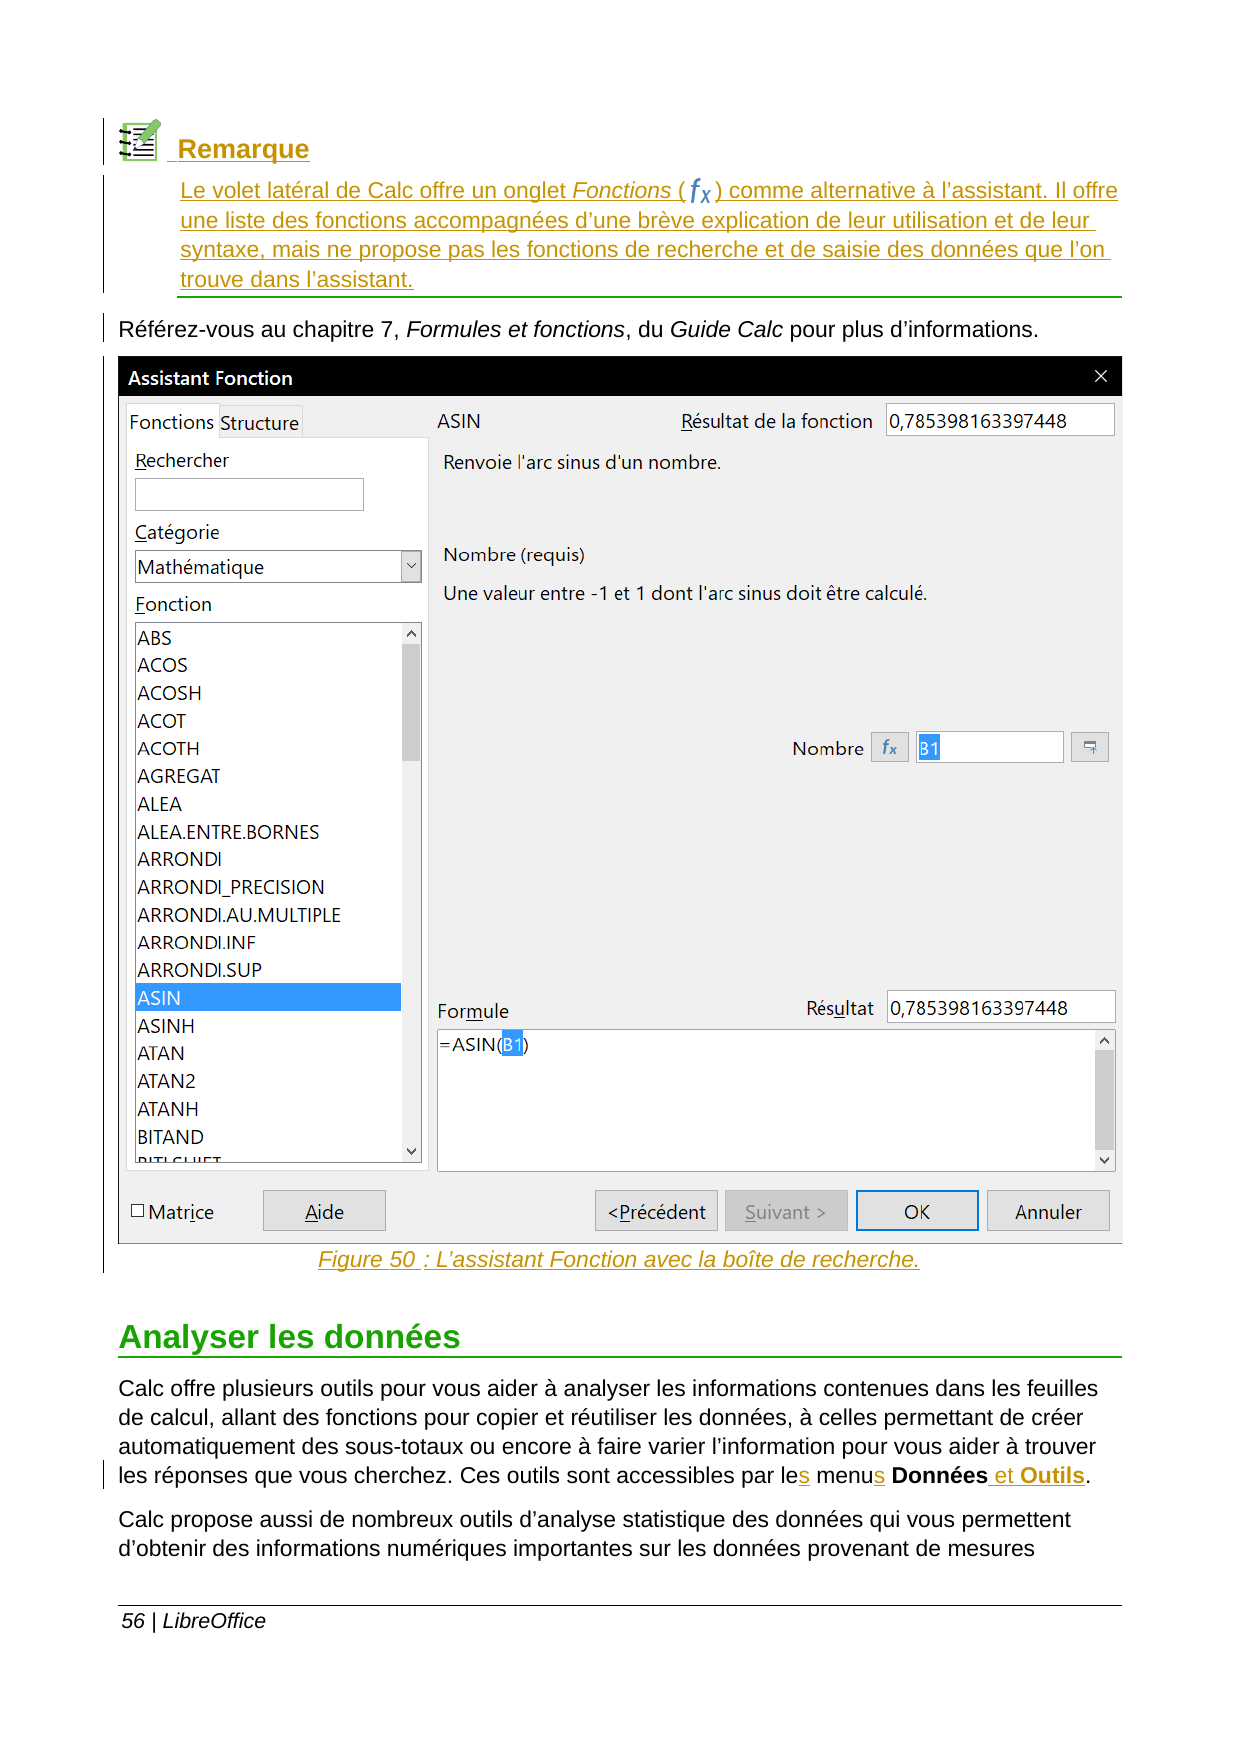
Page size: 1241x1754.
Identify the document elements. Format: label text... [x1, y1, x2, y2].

picture [118, 356, 1123, 1244]
picture [685, 175, 715, 205]
text Figure 50 : L’assistant Fonction avec la boîte de recherche. [118, 1244, 1122, 1273]
list Remarque [118, 118, 1122, 164]
text Calc propose aussi de nombreux outils d’analyse statistique des données qui vous permettent d’obtenir des informations numériques importantes sur les données provenant de mesures [118, 1503, 1122, 1562]
text Référez-vous au chapitre 7, Formules et fonctions, du Guide Calc pour plus d’informations. [118, 313, 1122, 342]
text Calc offre plusieurs outils pour vous aider à analyser les informations contenues dans les feuilles de calcul, allant des fonctions pour copier et réutiliser les données, à celles permettant de créer automati­quement des sous-totaux ou encore à faire varier l’information pour vous aider à trouver les réponses que vous cherchez. Ces outils sont accessibles par les menus Données et Outils. [118, 1372, 1122, 1489]
subtitle Analyser les données [118, 1317, 1122, 1356]
text Le volet latéral de Calc offre un onglet Fonctions () comme alternative à l’assistant. Il offre une liste des fonctions accompagnées d’une brève explication de leur utilisation et de leur syntaxe, mais ne propose pas les fonctions de recherche et de saisie des données que l’on trouve dans l’assistant. [177, 172, 1122, 296]
